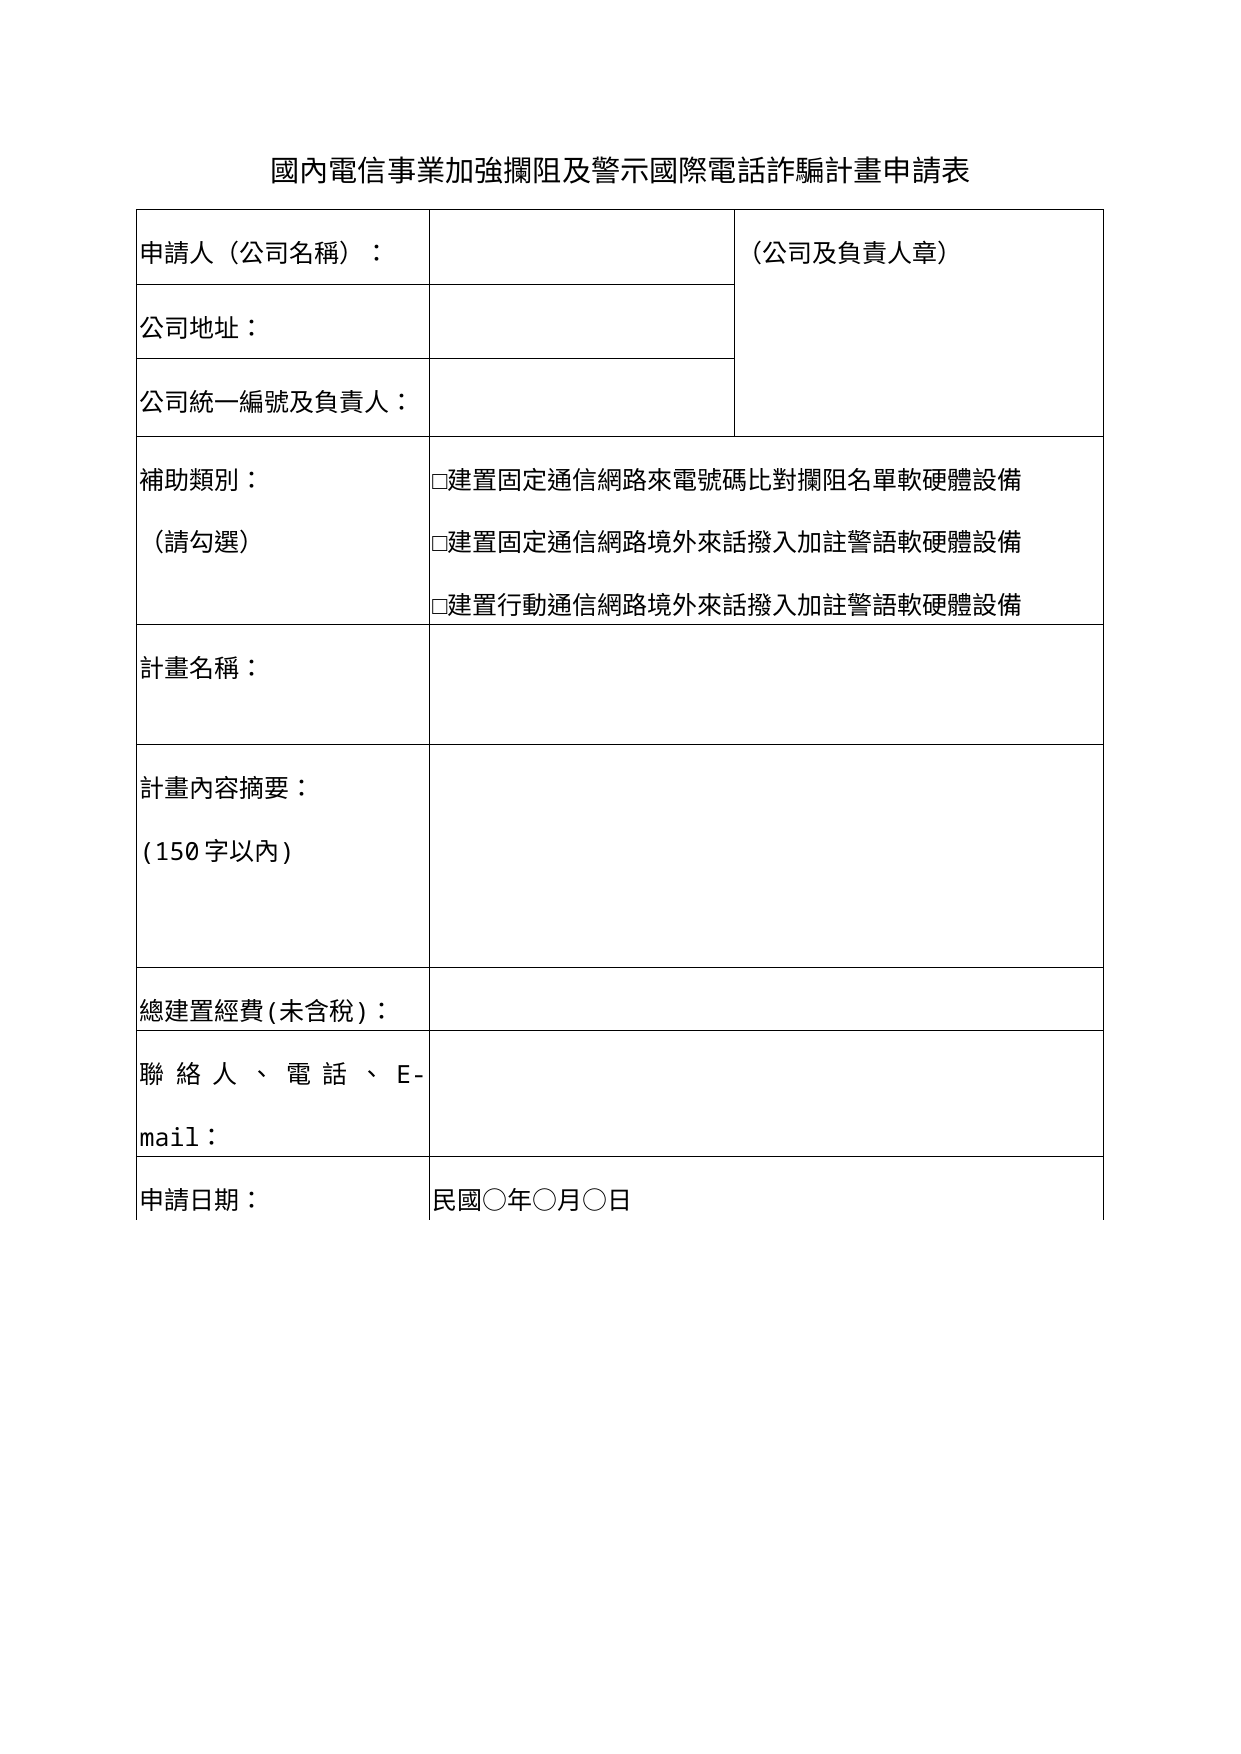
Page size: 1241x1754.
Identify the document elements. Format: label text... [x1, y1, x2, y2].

table_cell 補助類別： （請勾選） [137, 437, 429, 624]
table_header 申請人（公司名稱）： [137, 210, 429, 284]
table_cell 申請日期： [137, 1157, 429, 1220]
table_header [430, 210, 734, 284]
table_cell 公司統一編號及負責人： [137, 359, 429, 436]
table_cell 聯絡人、電話、E-mail： [137, 1031, 429, 1156]
table_header （公司及負責人章） [735, 210, 1103, 436]
table_cell [430, 285, 734, 358]
table_cell 民國○年○月○日 [430, 1157, 1103, 1220]
table_cell 計畫名稱： [137, 625, 429, 744]
text 國內電信事業加強攔阻及警示國際電話詐騙計畫申請表 [118, 148, 1122, 190]
table_cell [430, 1031, 1103, 1156]
table_cell [430, 625, 1103, 744]
table_cell [430, 359, 734, 436]
table_cell 計畫內容摘要： (150字以內) [137, 745, 429, 967]
table_cell 公司地址： [137, 285, 429, 358]
table_cell □建置固定通信網路來電號碼比對攔阻名單軟硬體設備 □建置固定通信網路境外來話撥入加註警語軟硬體設備 □建置行動通信網路境外來話撥入加註警語軟硬體設備 [430, 437, 1103, 624]
table_cell 總建置經費(未含稅)： [137, 968, 429, 1030]
table_cell [430, 968, 1103, 1030]
table_cell [430, 745, 1103, 967]
